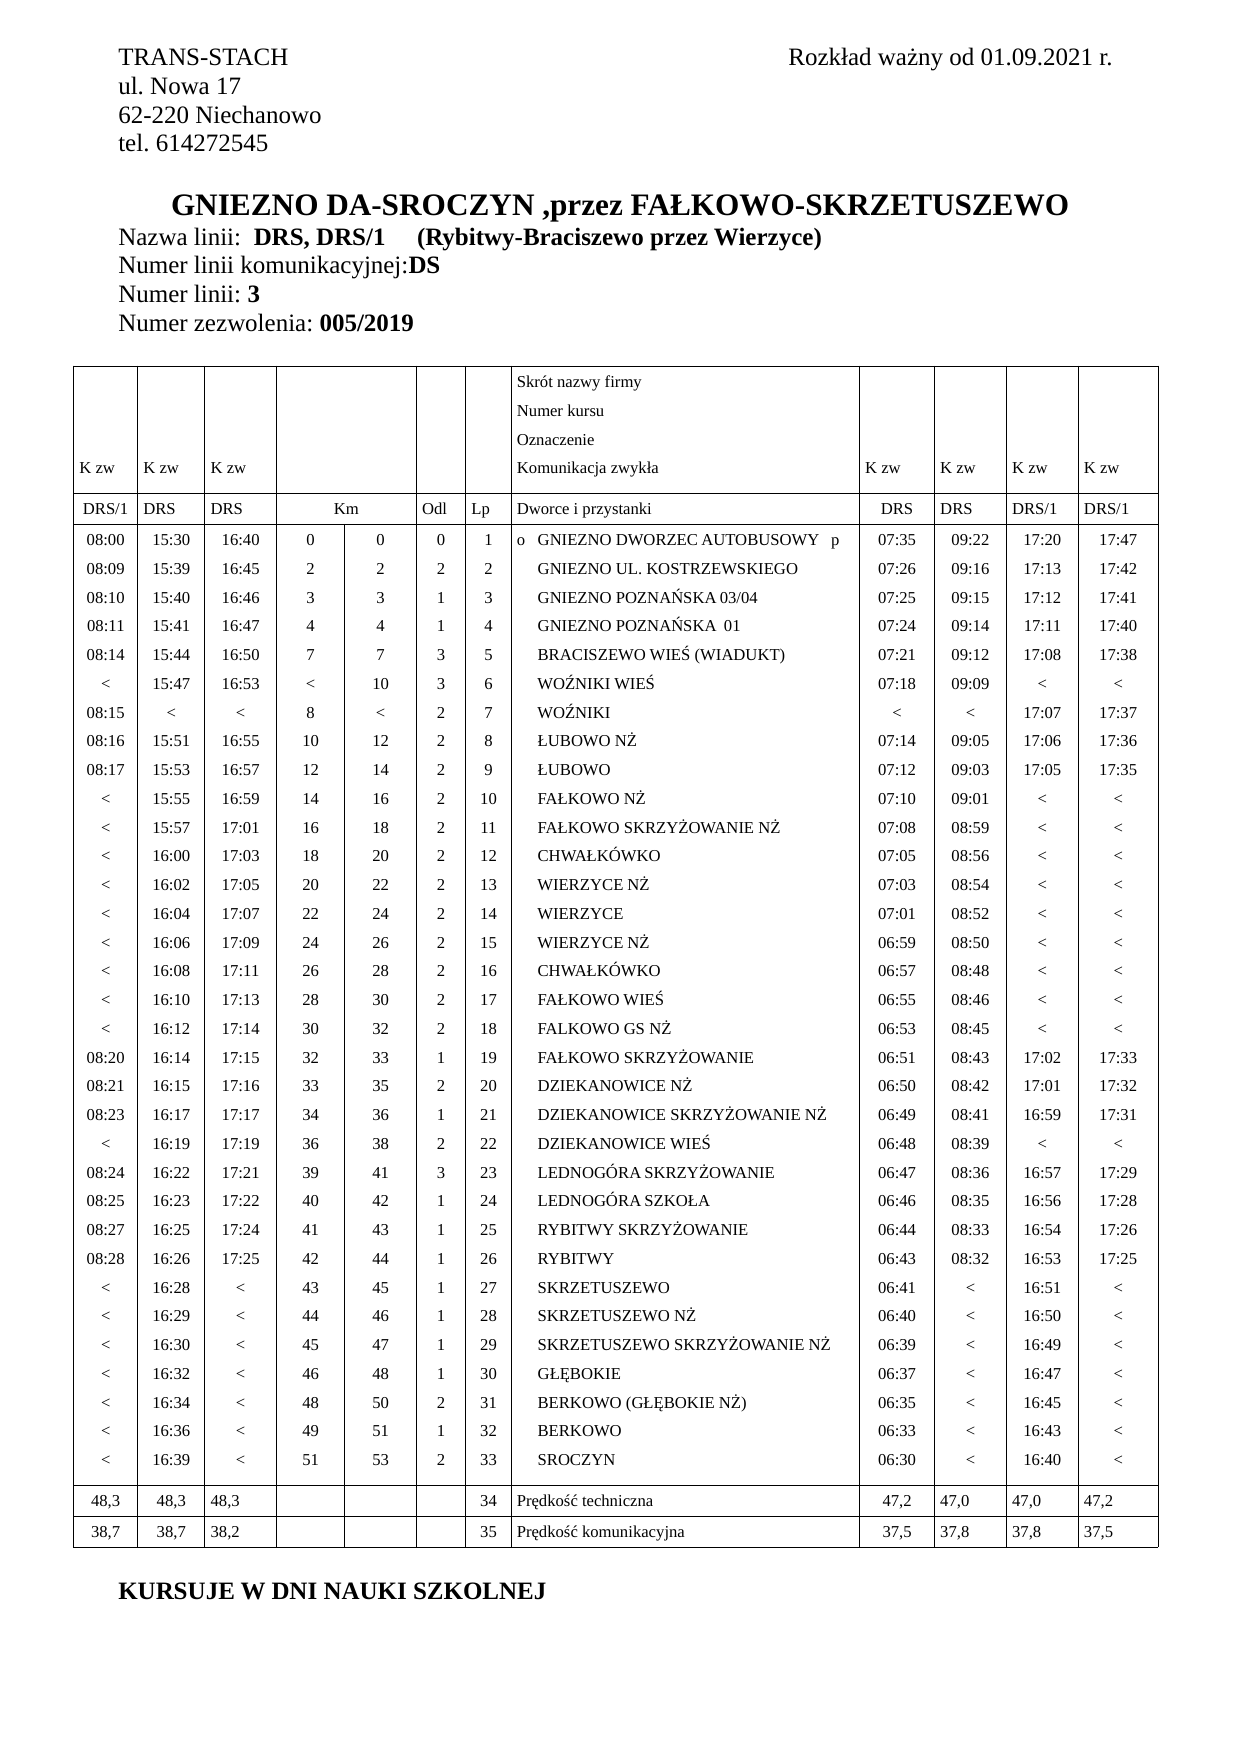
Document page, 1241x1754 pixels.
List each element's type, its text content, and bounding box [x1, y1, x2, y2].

table_cell 38,7 [138, 1517, 204, 1547]
table_cell [277, 1486, 344, 1516]
table_cell DRS [860, 494, 934, 524]
text KURSUJE W DNI NAUKI SZKOLNEJ [118, 1576, 1122, 1605]
text ul. Nowa 17 [118, 71, 1122, 100]
table_cell 1 2 3 4 5 6 7 8 9 10 11 12 13 14 15 16 17 18 19 20 21 22 23 24 25 26 27 28 29 30 31 32 33 [466, 525, 511, 1484]
table_header K zw [138, 367, 204, 493]
text GNIEZNO DA-SROCZYN ,przez FAŁKOWO-SKRZETUSZEWO [118, 186, 1122, 222]
table_cell DRS/1 [1007, 494, 1078, 524]
table_cell [277, 1517, 344, 1547]
text Numer linii: 3 [118, 279, 1122, 308]
table_cell Prędkość komunikacyjna [512, 1517, 859, 1547]
table_cell DRS [205, 494, 276, 524]
table_cell 35 [466, 1517, 511, 1547]
table_cell Prędkość techniczna [512, 1486, 859, 1516]
table_cell 09:22 09:16 09:15 09:14 09:12 09:09 < 09:05 09:03 09:01 08:59 08:56 08:54 08:52 08:50 08:48 08:46 08:45 08:43 08:42 08:41 08:39 08:36 08:35 08:33 08:32 < < < < < < < [935, 525, 1006, 1484]
table_header K zw [205, 367, 276, 493]
text Numer zezwolenia: 005/2019 [118, 308, 1122, 337]
table_cell Dworce i przystanki [512, 494, 859, 524]
table_cell 34 [466, 1486, 511, 1516]
table_cell [345, 1517, 416, 1547]
table_header K zw [1079, 367, 1158, 493]
table_cell 38,2 [205, 1517, 276, 1547]
table_cell 07:35 07:26 07:25 07:24 07:21 07:18 < 07:14 07:12 07:10 07:08 07:05 07:03 07:01 06:59 06:57 06:55 06:53 06:51 06:50 06:49 06:48 06:47 06:46 06:44 06:43 06:41 06:40 06:39 06:37 06:35 06:33 06:30 [860, 525, 934, 1484]
table_cell 38,7 [74, 1517, 137, 1547]
table_cell [417, 1517, 465, 1547]
table_cell Km [277, 494, 416, 524]
table_cell 17:20 17:13 17:12 17:11 17:08 < 17:07 17:06 17:05 < < < < < < < < < 17:02 17:01 16:59 < 16:57 16:56 16:54 16:53 16:51 16:50 16:49 16:47 16:45 16:43 16:40 [1007, 525, 1078, 1484]
text tel. 614272545 [118, 128, 1122, 157]
table_header [466, 367, 511, 493]
table_cell 48,3 [74, 1486, 137, 1516]
table_header K zw [74, 367, 137, 493]
table_cell 37,5 [860, 1517, 934, 1547]
table_cell 0 2 1 1 3 3 2 2 2 2 2 2 2 2 2 2 2 2 1 2 1 2 3 1 1 1 1 1 1 1 2 1 2 [417, 525, 465, 1484]
table_cell Lp [466, 494, 511, 524]
table_cell DRS/1 [1079, 494, 1158, 524]
table_cell 0 2 3 4 7 < 8 10 12 14 16 18 20 22 24 26 28 30 32 33 34 36 39 40 41 42 43 44 45 46 48 49 51 [277, 525, 344, 1484]
table_cell 37,8 [1007, 1517, 1078, 1547]
table_header [277, 367, 416, 493]
table_cell 37,8 [935, 1517, 1006, 1547]
text TRANS-STACH Rozkład ważny od 01.09.2021 r. [118, 42, 1122, 71]
table_cell 47,2 [860, 1486, 934, 1516]
text Numer linii komunikacyjnej:DS [118, 251, 1122, 279]
table_cell 17:47 17:42 17:41 17:40 17:38 < 17:37 17:36 17:35 < < < < < < < < < 17:33 17:32 17:31 < 17:29 17:28 17:26 17:25 < < < < < < < [1079, 525, 1158, 1484]
table_cell 47,0 [935, 1486, 1006, 1516]
table_header K zw [860, 367, 934, 493]
table_cell [345, 1486, 416, 1516]
table_cell DRS [138, 494, 204, 524]
table_header K zw [1007, 367, 1078, 493]
table_cell DRS [935, 494, 1006, 524]
text Nazwa linii: DRS, DRS/1 (Rybitwy-Braciszewo przez Wierzyce) [118, 222, 1159, 251]
table_cell 08:00 08:09 08:10 08:11 08:14 < 08:15 08:16 08:17 < < < < < < < < < 08:20 08:21 08:23 < 08:24 08:25 08:27 08:28 < < < < < < < [74, 525, 137, 1484]
table_cell DRS/1 [74, 494, 137, 524]
table_header [417, 367, 465, 493]
table_cell 47,0 [1007, 1486, 1078, 1516]
table_cell 47,2 [1079, 1486, 1158, 1516]
table_cell 0 2 3 4 7 10 < 12 14 16 18 20 22 24 26 28 30 32 33 35 36 38 41 42 43 44 45 46 47 48 50 51 53 [345, 525, 416, 1484]
table_cell o GNIEZNO DWORZEC AUTOBUSOWY p GNIEZNO UL. KOSTRZEWSKIEGO GNIEZNO POZNAŃSKA 03/04 GNIEZNO POZNAŃSKA 01 BRACISZEWO WIEŚ (WIADUKT) WOŹNIKI WIEŚ WOŹNIKI ŁUBOWO NŻ ŁUBOWO FAŁKOWO NŻ FAŁKOWO SKRZYŻOWANIE NŻ CHWAŁKÓWKO WIERZYCE NŻ WIERZYCE WIERZYCE NŻ CHWAŁKÓWKO FAŁKOWO WIEŚ FALKOWO GS NŻ FAŁKOWO SKRZYŻOWANIE DZIEKANOWICE NŻ DZIEKANOWICE SKRZYŻOWANIE NŻ DZIEKANOWICE WIEŚ LEDNOGÓRA SKRZYŻOWANIE LEDNOGÓRA SZKOŁA RYBITWY SKRZYŻOWANIE RYBITWY SKRZETUSZEWO SKRZETUSZEWO NŻ SKRZETUSZEWO SKRZYŻOWANIE NŻ GŁĘBOKIE BERKOWO (GŁĘBOKIE NŻ) BERKOWO SROCZYN [512, 525, 859, 1484]
text 62-220 Niechanowo [118, 100, 1122, 128]
table_header K zw [935, 367, 1006, 493]
table_cell [417, 1486, 465, 1516]
table_header Skrót nazwy firmy Numer kursu Oznaczenie Komunikacja zwykła [512, 367, 859, 493]
table_cell Odl [417, 494, 465, 524]
table_cell 48,3 [138, 1486, 204, 1516]
table_cell 48,3 [205, 1486, 276, 1516]
table_cell 16:40 16:45 16:46 16:47 16:50 16:53 < 16:55 16:57 16:59 17:01 17:03 17:05 17:07 17:09 17:11 17:13 17:14 17:15 17:16 17:17 17:19 17:21 17:22 17:24 17:25 < < < < < < < [205, 525, 276, 1484]
table_cell 15:30 15:39 15:40 15:41 15:44 15:47 < 15:51 15:53 15:55 15:57 16:00 16:02 16:04 16:06 16:08 16:10 16:12 16:14 16:15 16:17 16:19 16:22 16:23 16:25 16:26 16:28 16:29 16:30 16:32 16:34 16:36 16:39 [138, 525, 204, 1484]
table_cell 37,5 [1079, 1517, 1158, 1547]
